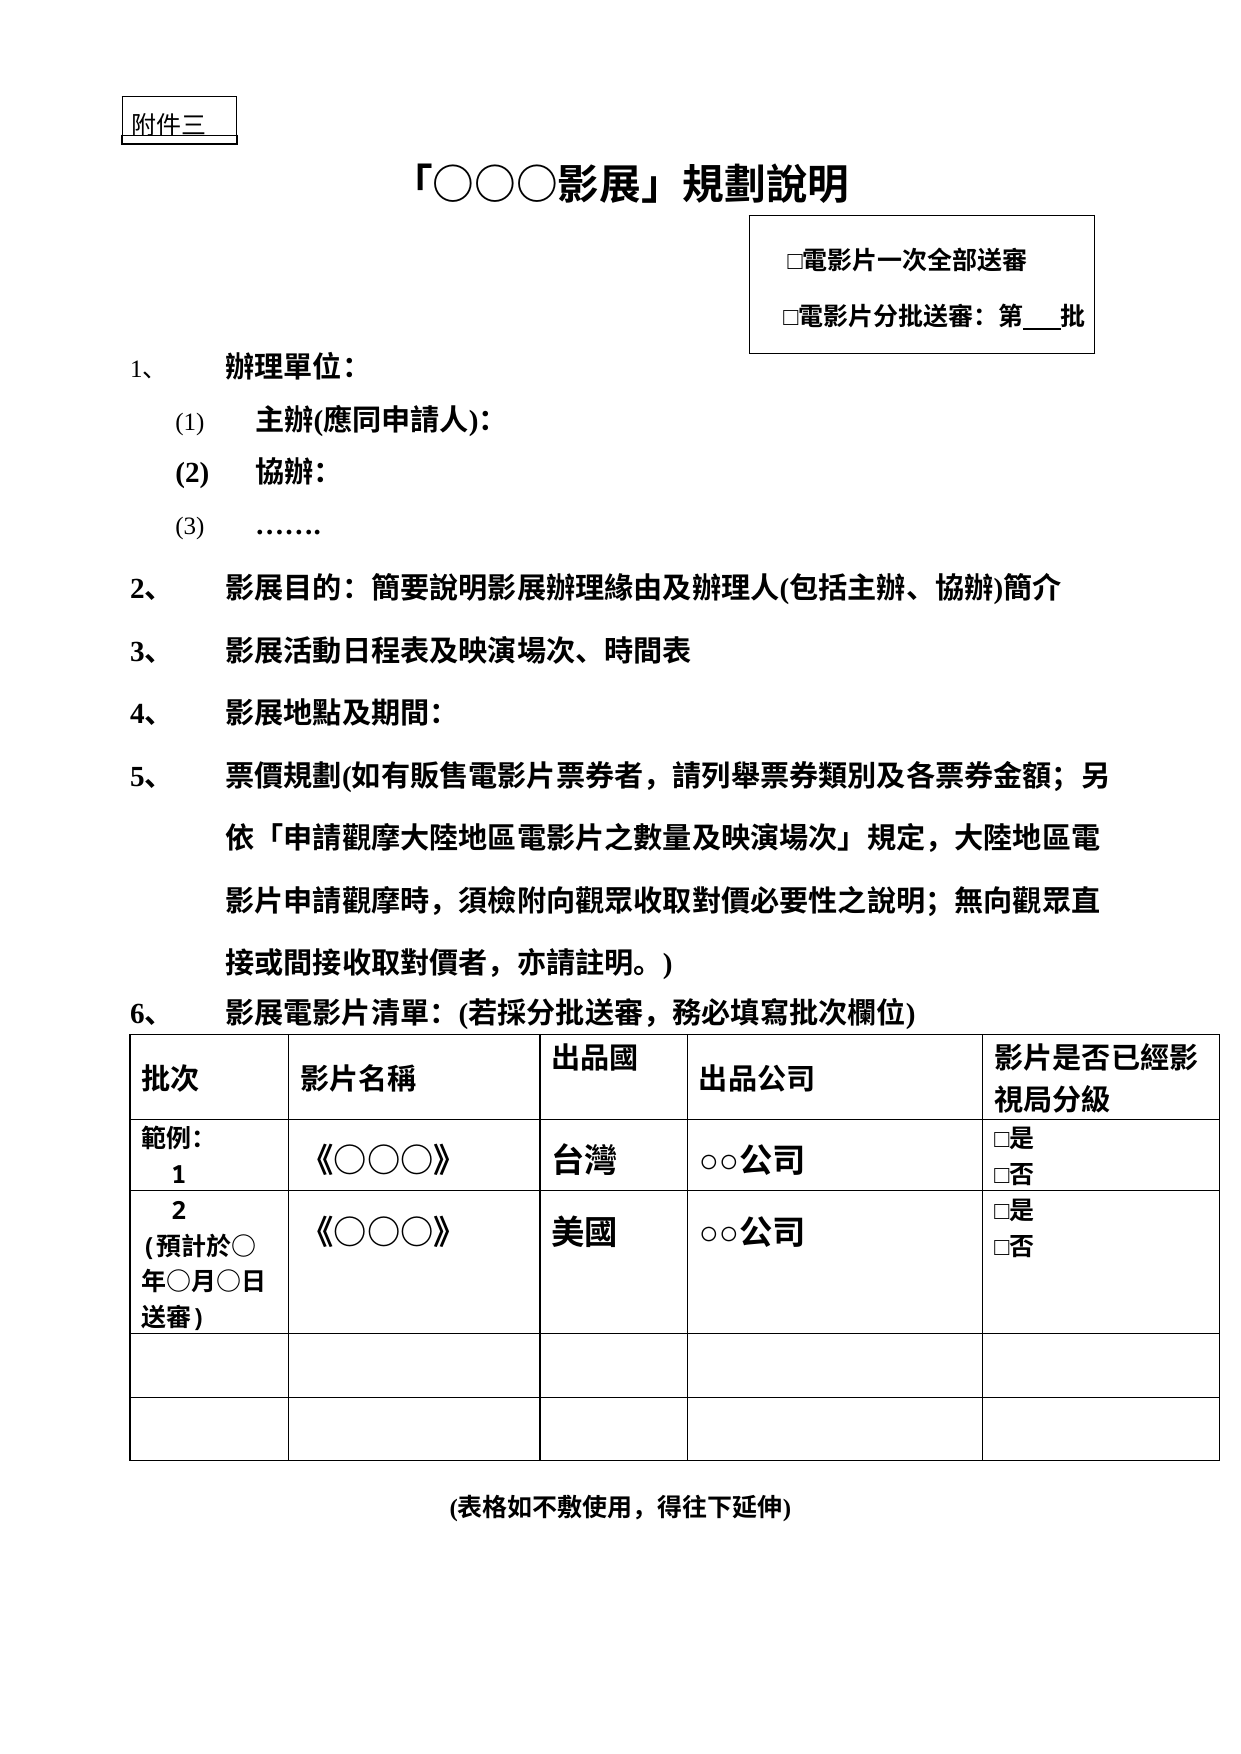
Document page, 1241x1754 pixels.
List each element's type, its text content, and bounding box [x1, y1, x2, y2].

list 影展目的：簡要說明影展辦理緣由及辦理人(包括主辦、協辦)簡介 [130, 544, 1110, 607]
table_cell [983, 1334, 1219, 1397]
list ……. [175, 492, 1110, 544]
table_cell [541, 1398, 687, 1460]
table_cell [688, 1398, 982, 1460]
list 影展地點及期間： [130, 669, 1110, 732]
table_header 影片是否已經影視局分級 [983, 1035, 1219, 1118]
table_cell ○○公司 [688, 1191, 982, 1333]
list 協辦： [175, 440, 1110, 492]
table_cell 範例： 1 [131, 1120, 288, 1190]
table_header 出品公司 [688, 1035, 982, 1118]
table_header 影片名稱 [289, 1035, 539, 1118]
table_cell [289, 1334, 539, 1397]
table_cell 《○○○》 [289, 1120, 539, 1190]
table_cell [131, 1398, 288, 1460]
table_cell □是 □否 [983, 1120, 1219, 1190]
list 影展活動日程表及映演場次、時間表 [130, 607, 1110, 669]
table_cell 2 (預計於○年○月○日送審) [131, 1191, 288, 1333]
table_cell [289, 1398, 539, 1460]
table_cell 《○○○》 [289, 1191, 539, 1333]
list 影展電影片清單：(若採分批送審，務必填寫批次欄位) [130, 982, 1110, 1034]
table_cell [983, 1398, 1219, 1460]
list 主辦(應同申請人)： [175, 388, 1110, 440]
table_cell [131, 1334, 288, 1397]
table_cell [688, 1334, 982, 1397]
table_header 參加本片製作之電影從業人員資料表 [123, 136, 236, 143]
table_cell 台灣 [541, 1120, 687, 1190]
table_cell 美國 [541, 1191, 687, 1333]
text [750, 216, 1094, 353]
text 附件三 [131, 106, 227, 134]
table_cell ○○公司 [688, 1120, 982, 1190]
list 票價規劃(如有販售電影片票券者，請列舉票券類別及各票券金額；另依「申請觀摩大陸地區電影片之數量及映演場次」規定，大陸地區電影片申請觀摩時，須檢附向觀眾收取對價必要性之說明；無向觀眾直接或間接收取對價者，亦請註明。) [130, 732, 1110, 982]
list 辦理單位： [130, 336, 1110, 388]
text (表格如不敷使用，得往下延伸) [130, 1461, 1110, 1524]
text □電影片分批送審：第 批 [758, 281, 1085, 337]
table_header 出品國 [541, 1035, 687, 1118]
text [123, 97, 236, 135]
text □電影片一次全部送審 [758, 224, 1027, 281]
table_cell □是 □否 [983, 1191, 1219, 1333]
table_header 批次 [131, 1035, 288, 1118]
text 「○○○影展」規劃說明 [130, 149, 1110, 211]
table_cell [541, 1334, 687, 1397]
